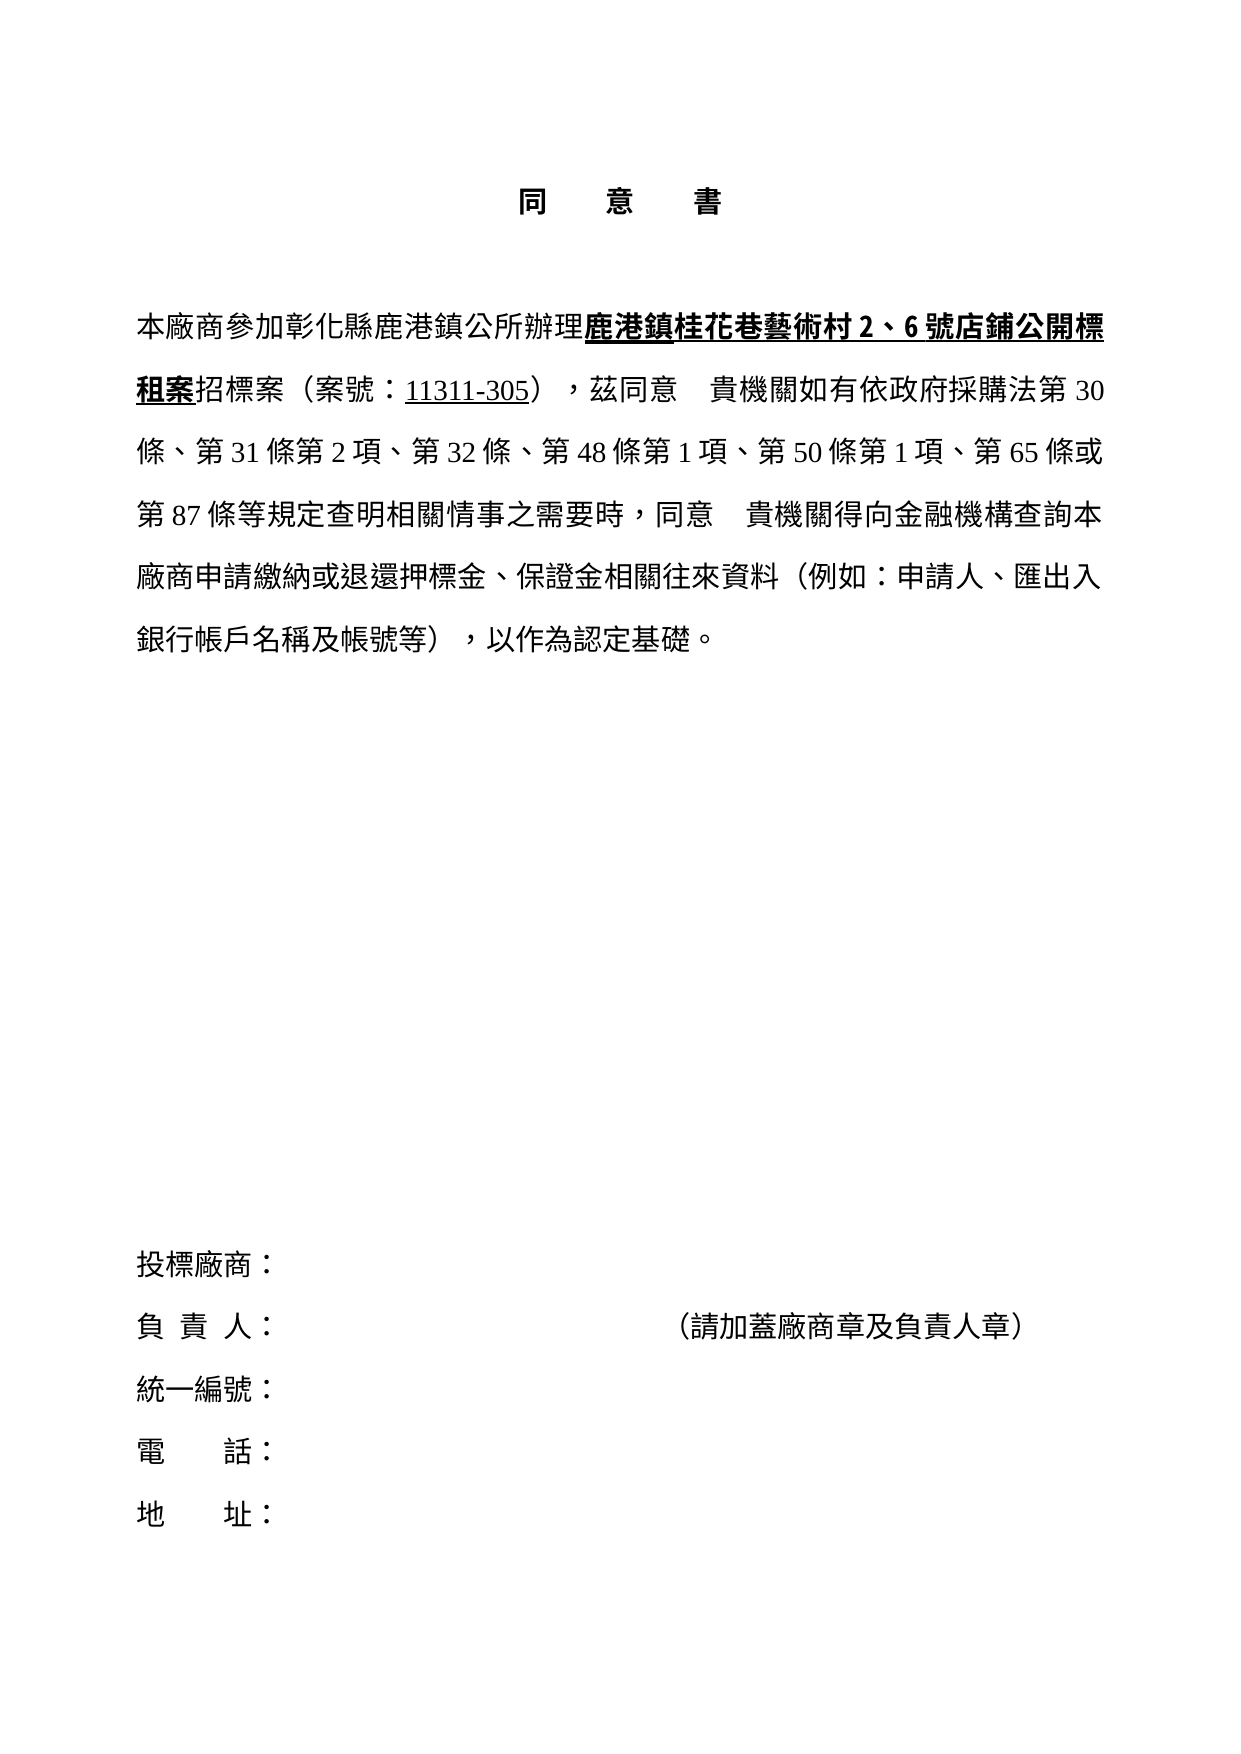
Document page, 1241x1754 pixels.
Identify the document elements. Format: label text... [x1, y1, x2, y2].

text 同 意 書 [136, 158, 1104, 221]
text 投標廠商： [136, 1221, 1104, 1283]
text 負 責 人： （請加蓋廠商章及負責人章） [136, 1283, 1104, 1346]
text 統一編號： [136, 1346, 1104, 1408]
text 本廠商參加彰化縣鹿港鎮公所辦理鹿港鎮桂花巷藝術村2、6號店鋪公開標租案招標案（案號：11311-305），茲同意 貴機關如有依政府採購法第30條、第31條第2項、第32條、第48條第1項、第50條第1項、第65條或第87條等規定查明相關情事之需要時，同意 貴機關得向金融機構查詢本廠商申請繳納或退還押標金、保證金相關往來資料（例如：申請人、匯出入銀行帳戶名稱及帳號等），以作為認定基礎。 [136, 283, 1104, 658]
text 地 址： [136, 1471, 1104, 1533]
text 電 話： [136, 1408, 1104, 1471]
